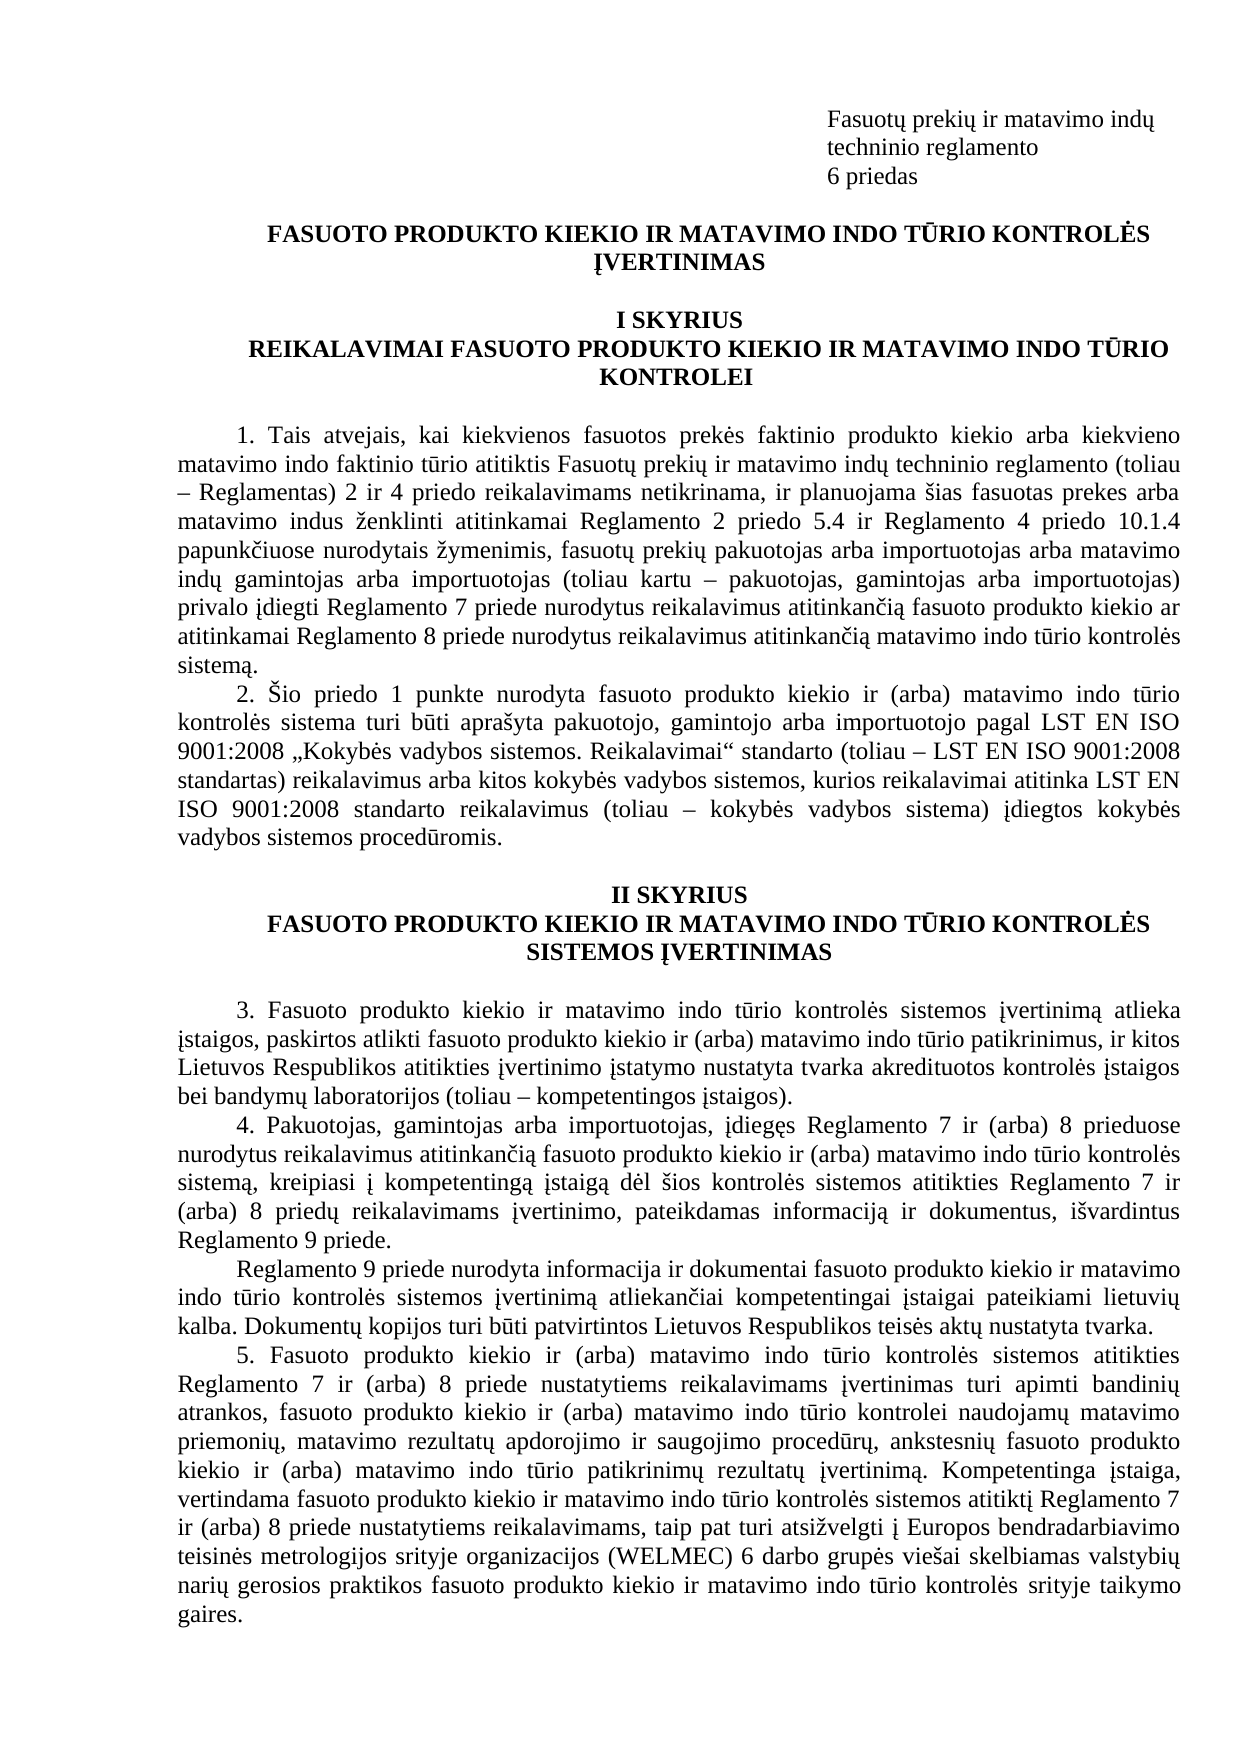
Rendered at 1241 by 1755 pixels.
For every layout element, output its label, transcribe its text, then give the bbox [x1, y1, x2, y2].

text 4. Pakuotojas, gamintojas arba importuotojas, įdiegęs Reglamento 7 ir (arba) 8 prieduose nurodytus reikalavimus atitinkančią fasuoto produkto kiekio ir (arba) matavimo indo tūrio kontrolės sistemą, kreipiasi į kompetentingą įstaigą dėl šios kontrolės sistemos atitikties Reglamento 7 ir (arba) 8 priedų reikalavimams įvertinimo, pateikdamas informaciją ir dokumentus, išvardintus Reglamento 9 priede. [177, 1110, 1181, 1254]
text Reglamento 9 priede nurodyta informacija ir dokumentai fasuoto produkto kiekio ir matavimo indo tūrio kontrolės sistemos įvertinimą atliekančiai kompetentingai įstaigai pateikiami lietuvių kalba. Dokumentų kopijos turi būti patvirtintos Lietuvos Respublikos teisės aktų nustatyta tvarka. [177, 1254, 1181, 1340]
text I SKYRIUS [177, 305, 1181, 334]
text techninio reglamento [768, 132, 1181, 161]
text 3. Fasuoto produkto kiekio ir matavimo indo tūrio kontrolės sistemos įvertinimą atlieka įstaigos, paskirtos atlikti fasuoto produkto kiekio ir (arba) matavimo indo tūrio patikrinimus, ir kitos Lietuvos Respublikos atitikties įvertinimo įstatymo nustatyta tvarka akredituotos kontrolės įstaigos bei bandymų laboratorijos (toliau – kompetentingos įstaigos). [177, 995, 1181, 1110]
text 2. Šio priedo 1 punkte nurodyta fasuoto produkto kiekio ir (arba) matavimo indo tūrio kontrolės sistema turi būti aprašyta pakuotojo, gamintojo arba importuotojo pagal LST EN ISO 9001:2008 „Kokybės vadybos sistemos. Reikalavimai“ standarto (toliau – LST EN ISO 9001:2008 standartas) reikalavimus arba kitos kokybės vadybos sistemos, kurios reikalavimai atitinka LST EN ISO 9001:2008 standarto reikalavimus (toliau – kokybės vadybos sistema) įdiegtos kokybės vadybos sistemos procedūromis. [177, 679, 1181, 851]
text FASUOTO PRODUKTO KIEKIO IR MATAVIMO INDO TŪRIO KONTROLĖS ĮVERTINIMAS [177, 219, 1181, 276]
text 5. Fasuoto produkto kiekio ir (arba) matavimo indo tūrio kontrolės sistemos atitikties Reglamento 7 ir (arba) 8 priede nustatytiems reikalavimams įvertinimas turi apimti bandinių atrankos, fasuoto produkto kiekio ir (arba) matavimo indo tūrio kontrolei naudojamų matavimo priemonių, matavimo rezultatų apdorojimo ir saugojimo procedūrų, ankstesnių fasuoto produkto kiekio ir (arba) matavimo indo tūrio patikrinimų rezultatų įvertinimą. Kompetentinga įstaiga, vertindama fasuoto produkto kiekio ir matavimo indo tūrio kontrolės sistemos atitiktį Reglamento 7 ir (arba) 8 priede nustatytiems reikalavimams, taip pat turi atsižvelgti į Europos bendradarbiavimo teisinės metrologijos srityje organizacijos (WELMEC) 6 darbo grupės viešai skelbiamas valstybių narių gerosios praktikos fasuoto produkto kiekio ir matavimo indo tūrio kontrolės srityje taikymo gaires. [177, 1340, 1181, 1627]
text II SKYRIUS [177, 880, 1181, 909]
text Fasuotų prekių ir matavimo indų [768, 104, 1181, 132]
text 6 priedas [768, 161, 1181, 190]
text 1. Tais atvejais, kai kiekvienos fasuotos prekės faktinio produkto kiekio arba kiekvieno matavimo indo faktinio tūrio atitiktis Fasuotų prekių ir matavimo indų techninio reglamento (toliau – Reglamentas) 2 ir 4 priedo reikalavimams netikrinama, ir planuojama šias fasuotas prekes arba matavimo indus ženklinti atitinkamai Reglamento 2 priedo 5.4 ir Reglamento 4 priedo 10.1.4 papunkčiuose nurodytais žymenimis, fasuotų prekių pakuotojas arba importuotojas arba matavimo indų gamintojas arba importuotojas (toliau kartu – pakuotojas, gamintojas arba importuotojas) privalo įdiegti Reglamento 7 priede nurodytus reikalavimus atitinkančią fasuoto produkto kiekio ar atitinkamai Reglamento 8 priede nurodytus reikalavimus atitinkančią matavimo indo tūrio kontrolės sistemą. [177, 420, 1181, 679]
text REIKALAVIMAI FASUOTO PRODUKTO KIEKIO IR MATAVIMO INDO TŪRIO KONTROLEI [177, 334, 1181, 391]
text FASUOTO PRODUKTO KIEKIO IR MATAVIMO INDO TŪRIO KONTROLĖS SISTEMOS ĮVERTINIMAS [177, 909, 1181, 966]
